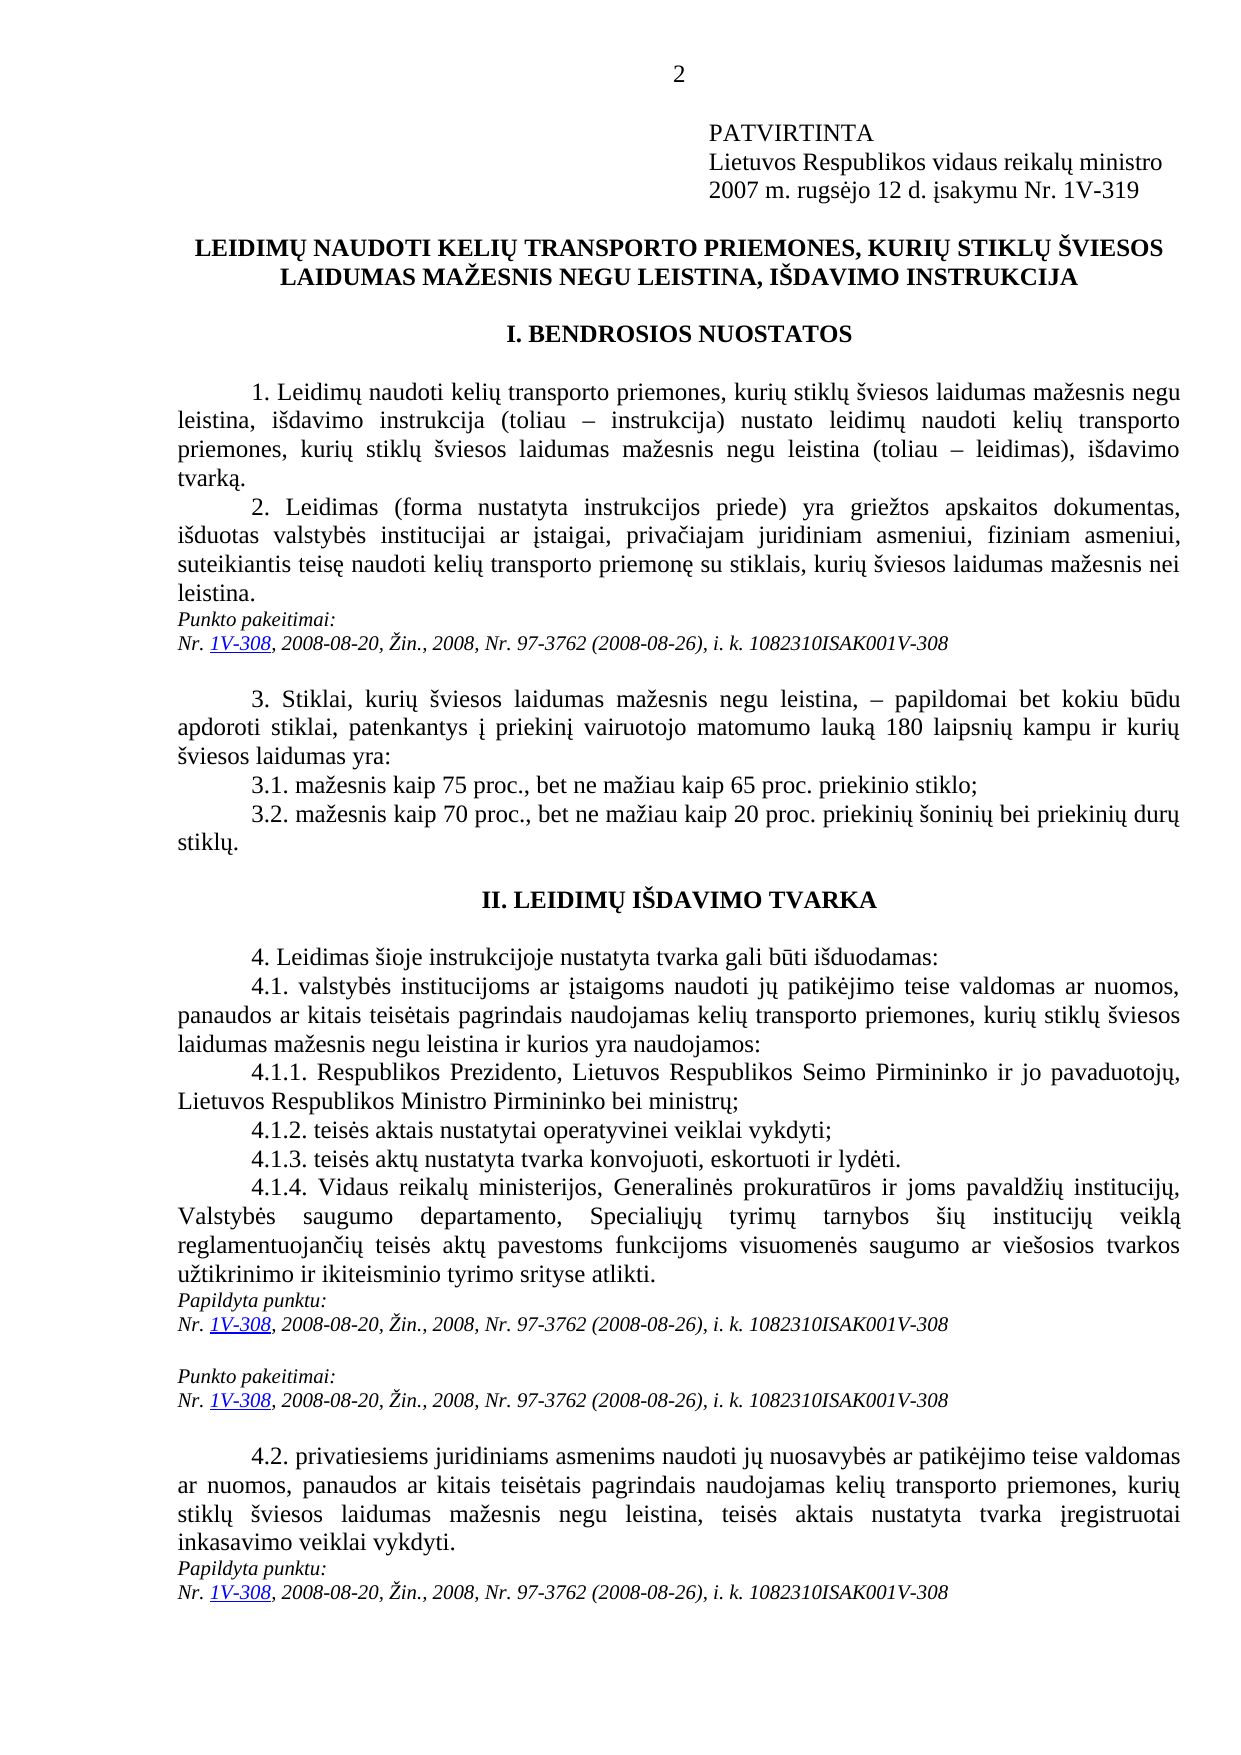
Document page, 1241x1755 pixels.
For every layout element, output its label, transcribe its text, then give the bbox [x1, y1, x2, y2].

text 4.1.1. Respublikos Prezidento, Lietuvos Respublikos Seimo Pirmininko ir jo pavaduotojų, Lietuvos Respublikos Ministro Pirmininko bei ministrų; [177, 1057, 1181, 1115]
text LEIDIMŲ NAUDOTI KELIŲ TRANSPORTO PRIEMONES, KURIŲ STIKLŲ ŠVIESOS LAIDUMAS MAŽESNIS NEGU LEISTINA, IŠDAVIMO INSTRUKCIJA [177, 233, 1181, 291]
text 3.1. mažesnis kaip 75 proc., bet ne mažiau kaip 65 proc. priekinio stiklo; [177, 770, 1181, 799]
text Nr. 1V-308, 2008-08-20, Žin., 2008, Nr. 97-3762 (2008-08-26), i. k. 1082310ISAK001V-308 [177, 1388, 1181, 1412]
text Nr. 1V-308, 2008-08-20, Žin., 2008, Nr. 97-3762 (2008-08-26), i. k. 1082310ISAK001V-308 [177, 1312, 1181, 1336]
text Lietuvos Respublikos vidaus reikalų ministro 2007 m. rugsėjo 12 d. įsakymu Nr. 1V-319 [709, 147, 1181, 204]
text 4.1.2. teisės aktais nustatytai operatyvinei veiklai vykdyti; [177, 1115, 1181, 1144]
text Nr. 1V-308, 2008-08-20, Žin., 2008, Nr. 97-3762 (2008-08-26), i. k. 1082310ISAK001V-308 [177, 631, 1181, 655]
text 4.1. valstybės institucijoms ar įstaigoms naudoti jų patikėjimo teise valdomas ar nuomos, panaudos ar kitais teisėtais pagrindais naudojamas kelių transporto priemones, kurių stiklų šviesos laidumas mažesnis negu leistina ir kurios yra naudojamos: [177, 971, 1181, 1057]
text PATVIRTINTA [709, 118, 1181, 147]
text 3. Stiklai, kurių šviesos laidumas mažesnis negu leistina, – papildomai bet kokiu būdu apdoroti stiklai, patenkantys į priekinį vairuotojo matomumo lauką 180 laipsnių kampu ir kurių šviesos laidumas yra: [177, 684, 1181, 770]
text Papildyta punktu: [177, 1287, 1181, 1312]
text 4. Leidimas šioje instrukcijoje nustatyta tvarka gali būti išduodamas: [177, 942, 1181, 971]
text 4.1.4. Vidaus reikalų ministerijos, Generalinės prokuratūros ir joms pavaldžių institucijų, Valstybės saugumo departamento, Specialiųjų tyrimų tarnybos šių institucijų veiklą reglamentuojančių teisės aktų pavestoms funkcijoms visuomenės saugumo ar viešosios tvarkos užtikrinimo ir ikiteisminio tyrimo srityse atlikti. [177, 1172, 1181, 1287]
text Punkto pakeitimai: [177, 607, 1181, 631]
text Papildyta punktu: [177, 1556, 1181, 1580]
text 4.1.3. teisės aktų nustatyta tvarka konvojuoti, eskortuoti ir lydėti. [177, 1144, 1181, 1172]
text Punkto pakeitimai: [177, 1364, 1181, 1388]
text 3.2. mažesnis kaip 70 proc., bet ne mažiau kaip 20 proc. priekinių šoninių bei priekinių durų stiklų. [177, 799, 1181, 856]
text 2. Leidimas (forma nustatyta instrukcijos priede) yra griežtos apskaitos dokumentas, išduotas valstybės institucijai ar įstaigai, privačiajam juridiniam asmeniui, fiziniam asmeniui, suteikiantis teisę naudoti kelių transporto priemonę su stiklais, kurių šviesos laidumas mažesnis nei leistina. [177, 492, 1181, 607]
text Nr. 1V-308, 2008-08-20, Žin., 2008, Nr. 97-3762 (2008-08-26), i. k. 1082310ISAK001V-308 [177, 1580, 1181, 1604]
text 1. Leidimų naudoti kelių transporto priemones, kurių stiklų šviesos laidumas mažesnis negu leistina, išdavimo instrukcija (toliau – instrukcija) nustato leidimų naudoti kelių transporto priemones, kurių stiklų šviesos laidumas mažesnis negu leistina (toliau – leidimas), išdavimo tvarką. [177, 377, 1181, 492]
text II. LEIDIMŲ IŠDAVIMO TVARKA [177, 885, 1181, 914]
text I. BENDROSIOS NUOSTATOS [177, 319, 1181, 348]
text 4.2. privatiesiems juridiniams asmenims naudoti jų nuosavybės ar patikėjimo teise valdomas ar nuomos, panaudos ar kitais teisėtais pagrindais naudojamas kelių transporto priemones, kurių stiklų šviesos laidumas mažesnis negu leistina, teisės aktais nustatyta tvarka įregistruotai inkasavimo veiklai vykdyti. [177, 1441, 1181, 1556]
